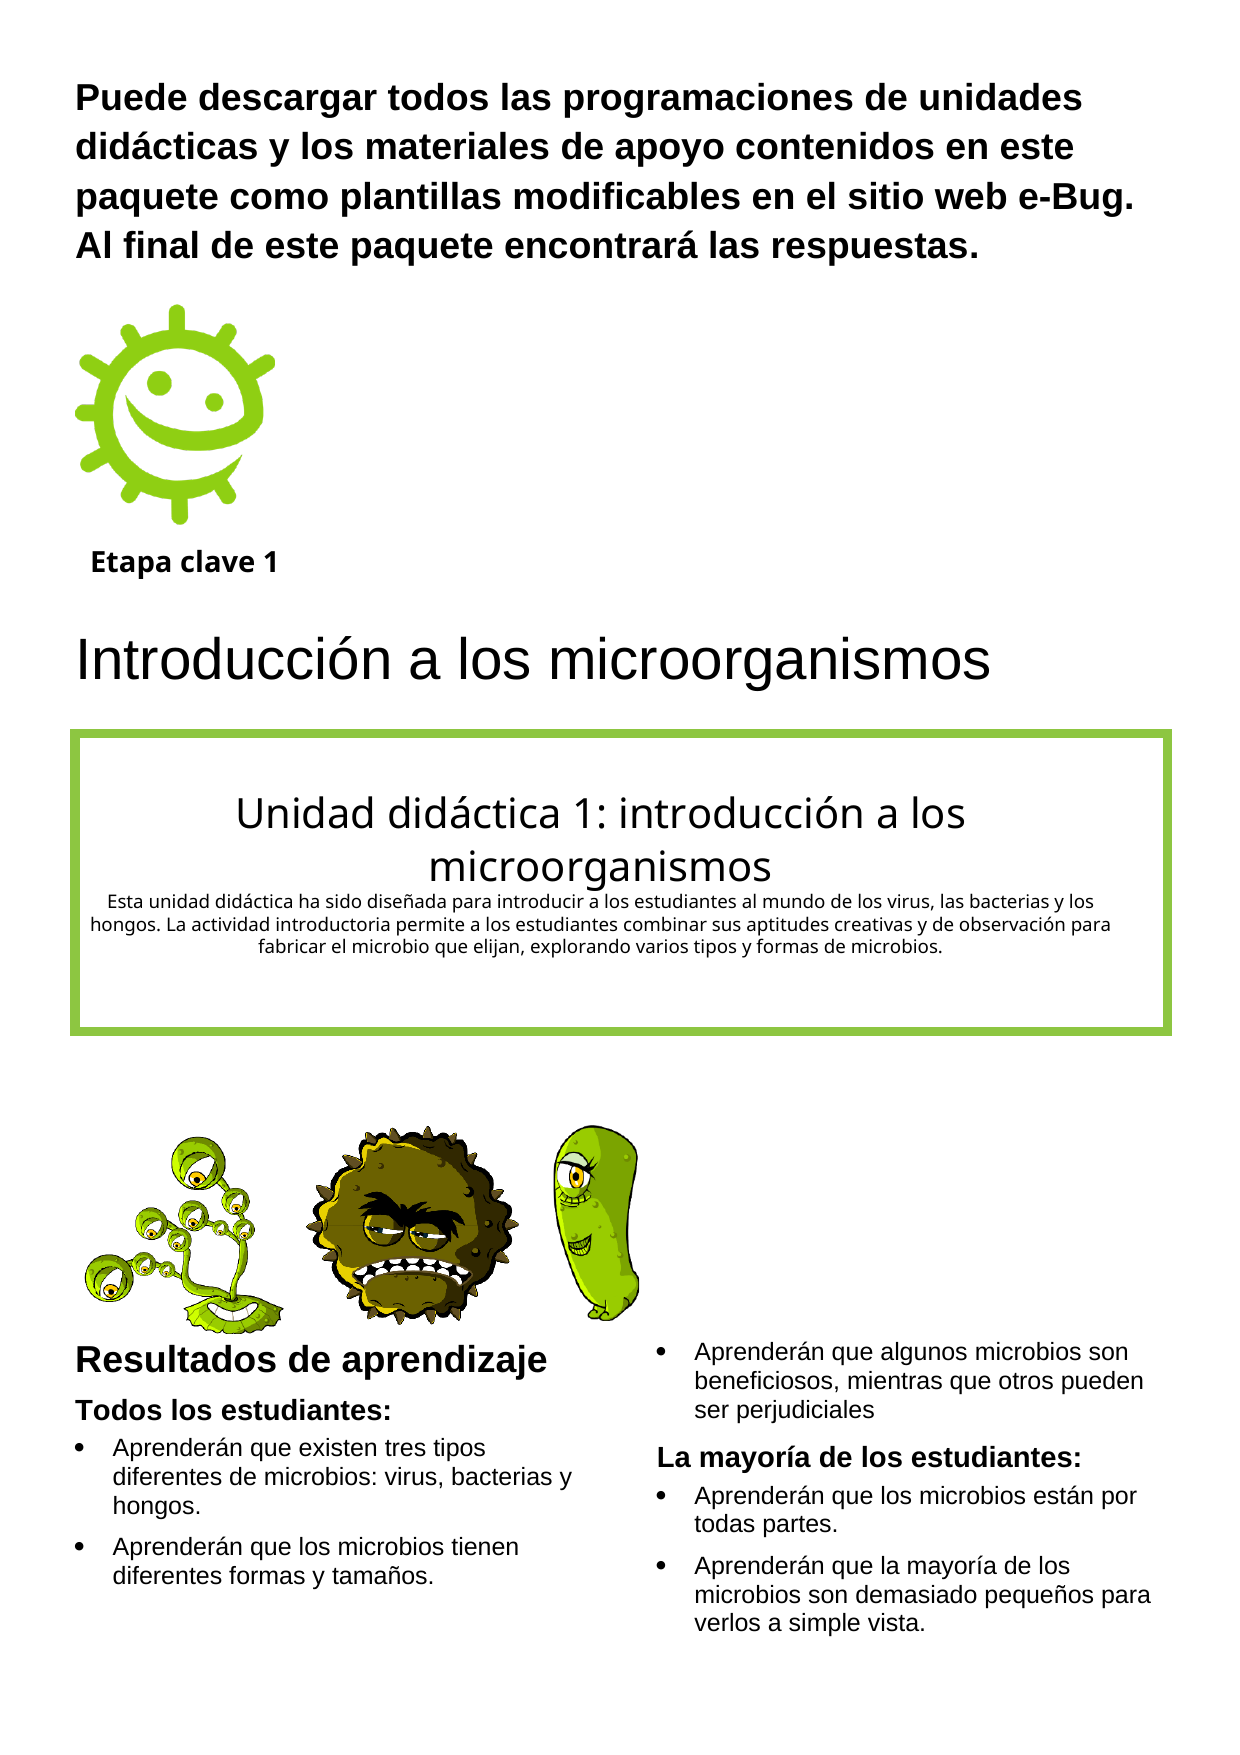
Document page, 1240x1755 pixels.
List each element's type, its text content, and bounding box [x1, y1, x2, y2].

list Aprenderán que los microbios están por todas partes. [657, 1481, 1164, 1538]
text Introducción a los microorganismos [75, 625, 1164, 692]
list Aprenderán que la mayoría de los microbios son demasiado pequeños para verlos a simple vista. [657, 1551, 1164, 1637]
subtitle La mayoría de los estudiantes: [657, 1440, 1164, 1474]
subtitle Todos los estudiantes: [75, 1393, 583, 1427]
text Puede descargar todos las programaciones de unidades didácticas y los materiales de apoyo contenidos en este paquete como plantillas modificables en el sitio web e-Bug. Al final de este paquete encontrará las respuestas. [75, 75, 1164, 267]
list Aprenderán que existen tres tipos diferentes de microbios: virus, bacterias y hongos. [75, 1433, 583, 1520]
list Aprenderán que los microbios tienen diferentes formas y tamaños. [75, 1532, 583, 1590]
subtitle Resultados de aprendizaje [75, 1337, 583, 1381]
list Aprenderán que algunos microbios son beneficiosos, mientras que otros pueden ser perjudiciales [657, 1337, 1164, 1424]
